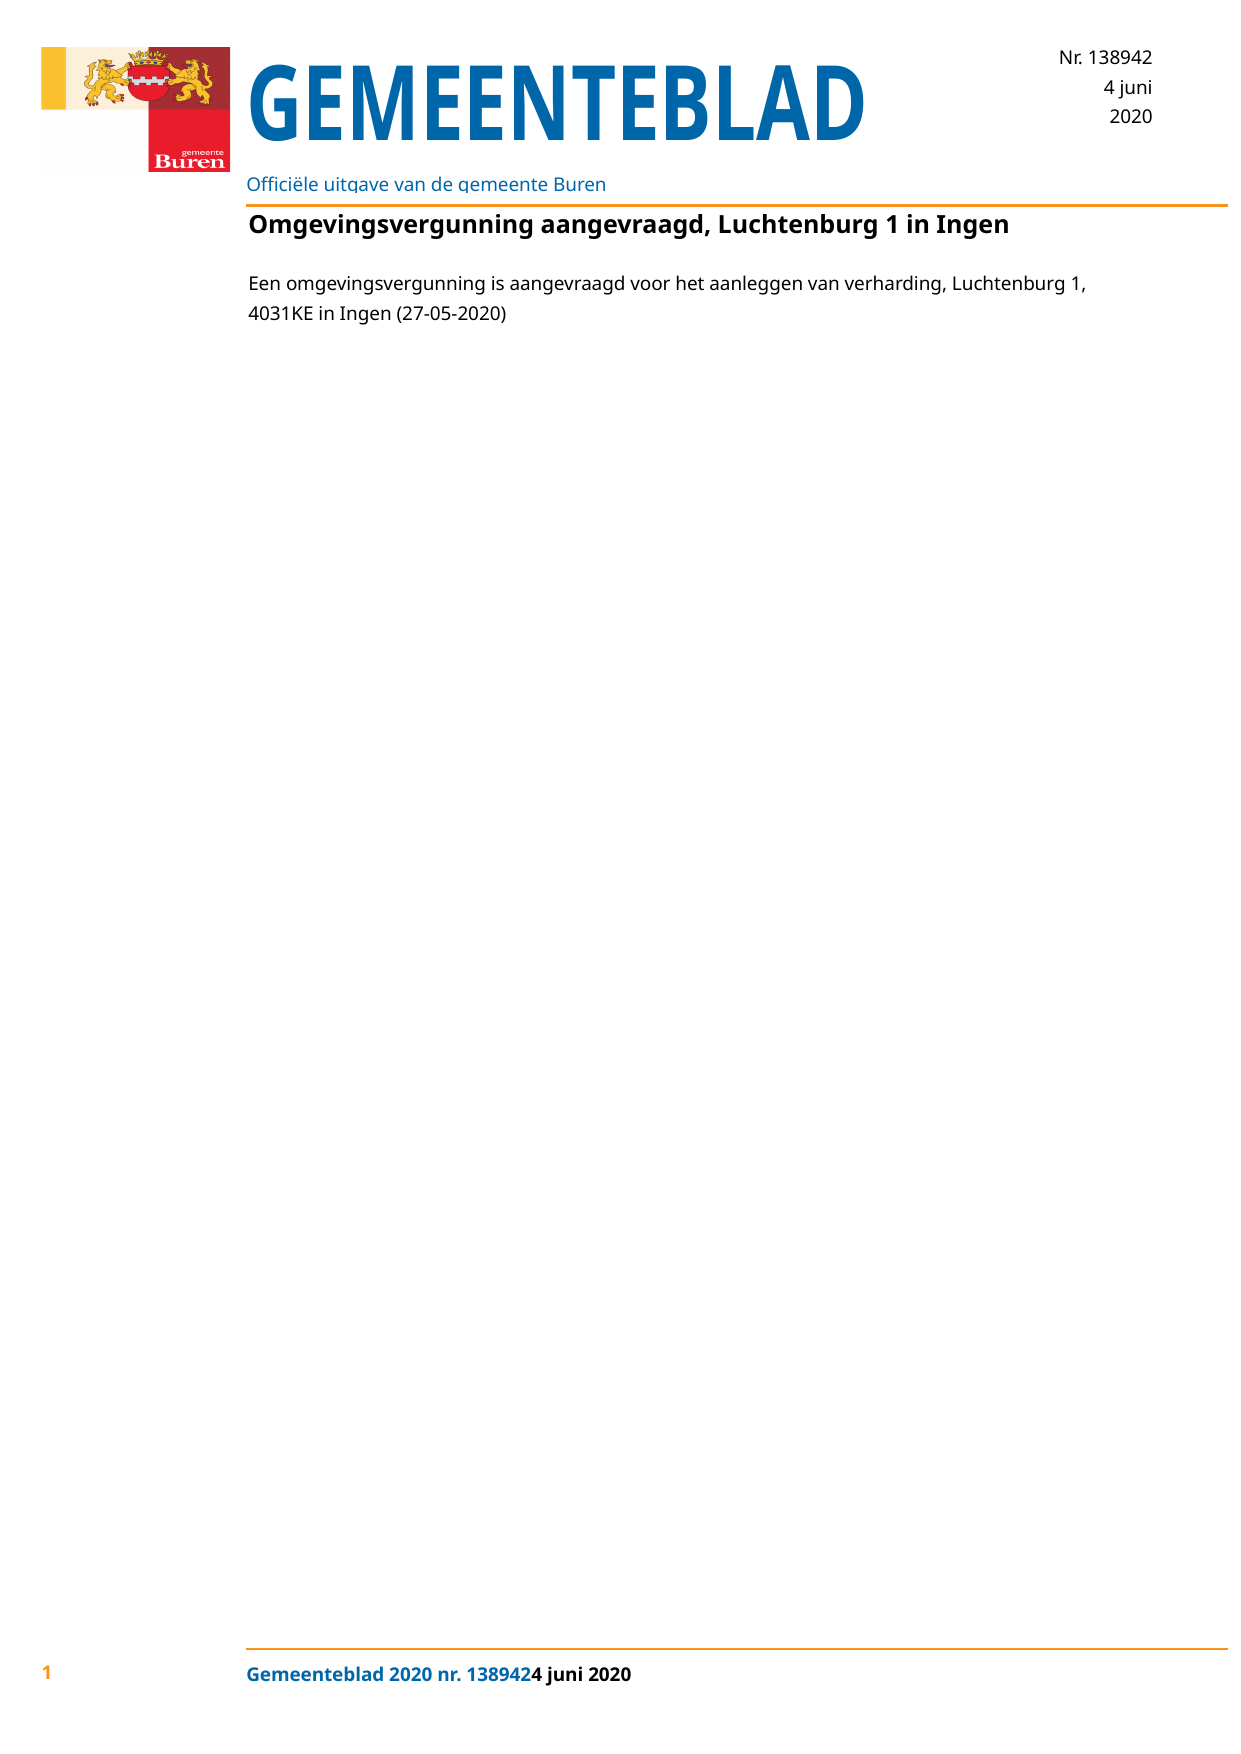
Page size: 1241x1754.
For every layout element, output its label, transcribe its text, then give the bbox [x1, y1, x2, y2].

picture [41, 47, 231, 172]
text Een omgevingsvergunning is aangevraagd voor het aanleggen van verharding, Luchtenburg 1, 4031KE in Ingen (27-05-2020) [248, 270, 1152, 326]
text Omgevingsvergunning aangevraagd, Luchtenburg 1 in Ingen [248, 207, 1152, 241]
